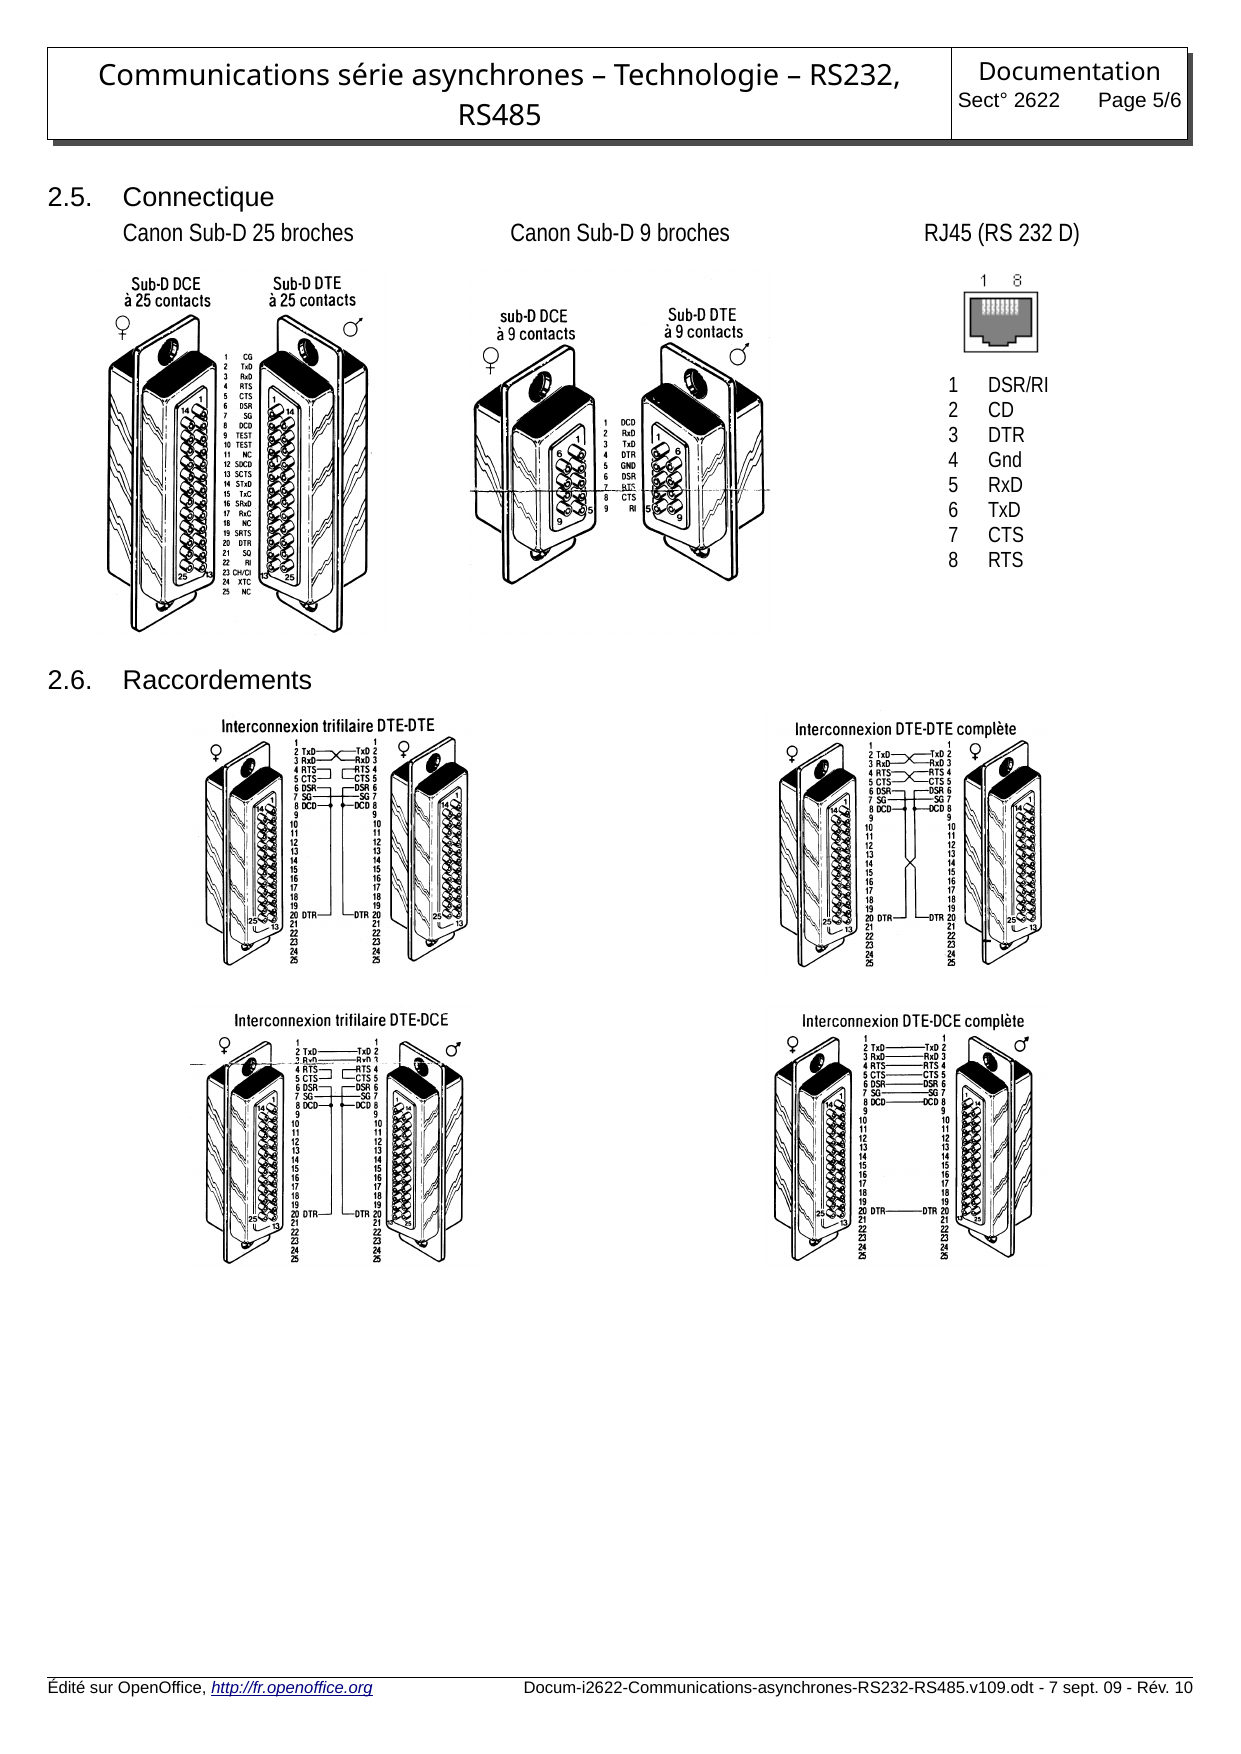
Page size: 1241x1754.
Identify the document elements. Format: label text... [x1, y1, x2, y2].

table_header [620, 695, 1193, 989]
table_cell [620, 989, 1193, 1282]
table_header Canon Sub-D 9 broches [429, 212, 811, 252]
subtitle Connectique [47, 181, 1193, 212]
picture [945, 257, 1059, 372]
table_header [47, 695, 620, 989]
table_cell [47, 252, 429, 651]
subtitle Raccordements [47, 664, 1193, 695]
table_cell [429, 252, 811, 651]
table_cell 1 DSR/RI 2 CD 3 DTR 4 Gnd 5 RxD 6 TxD 7 CTS 8 RTS [811, 252, 1193, 651]
table_header Canon Sub-D 25 broches [47, 212, 429, 252]
table_header RJ45 (RS 232 D) [811, 212, 1193, 252]
table_cell [47, 989, 620, 1282]
